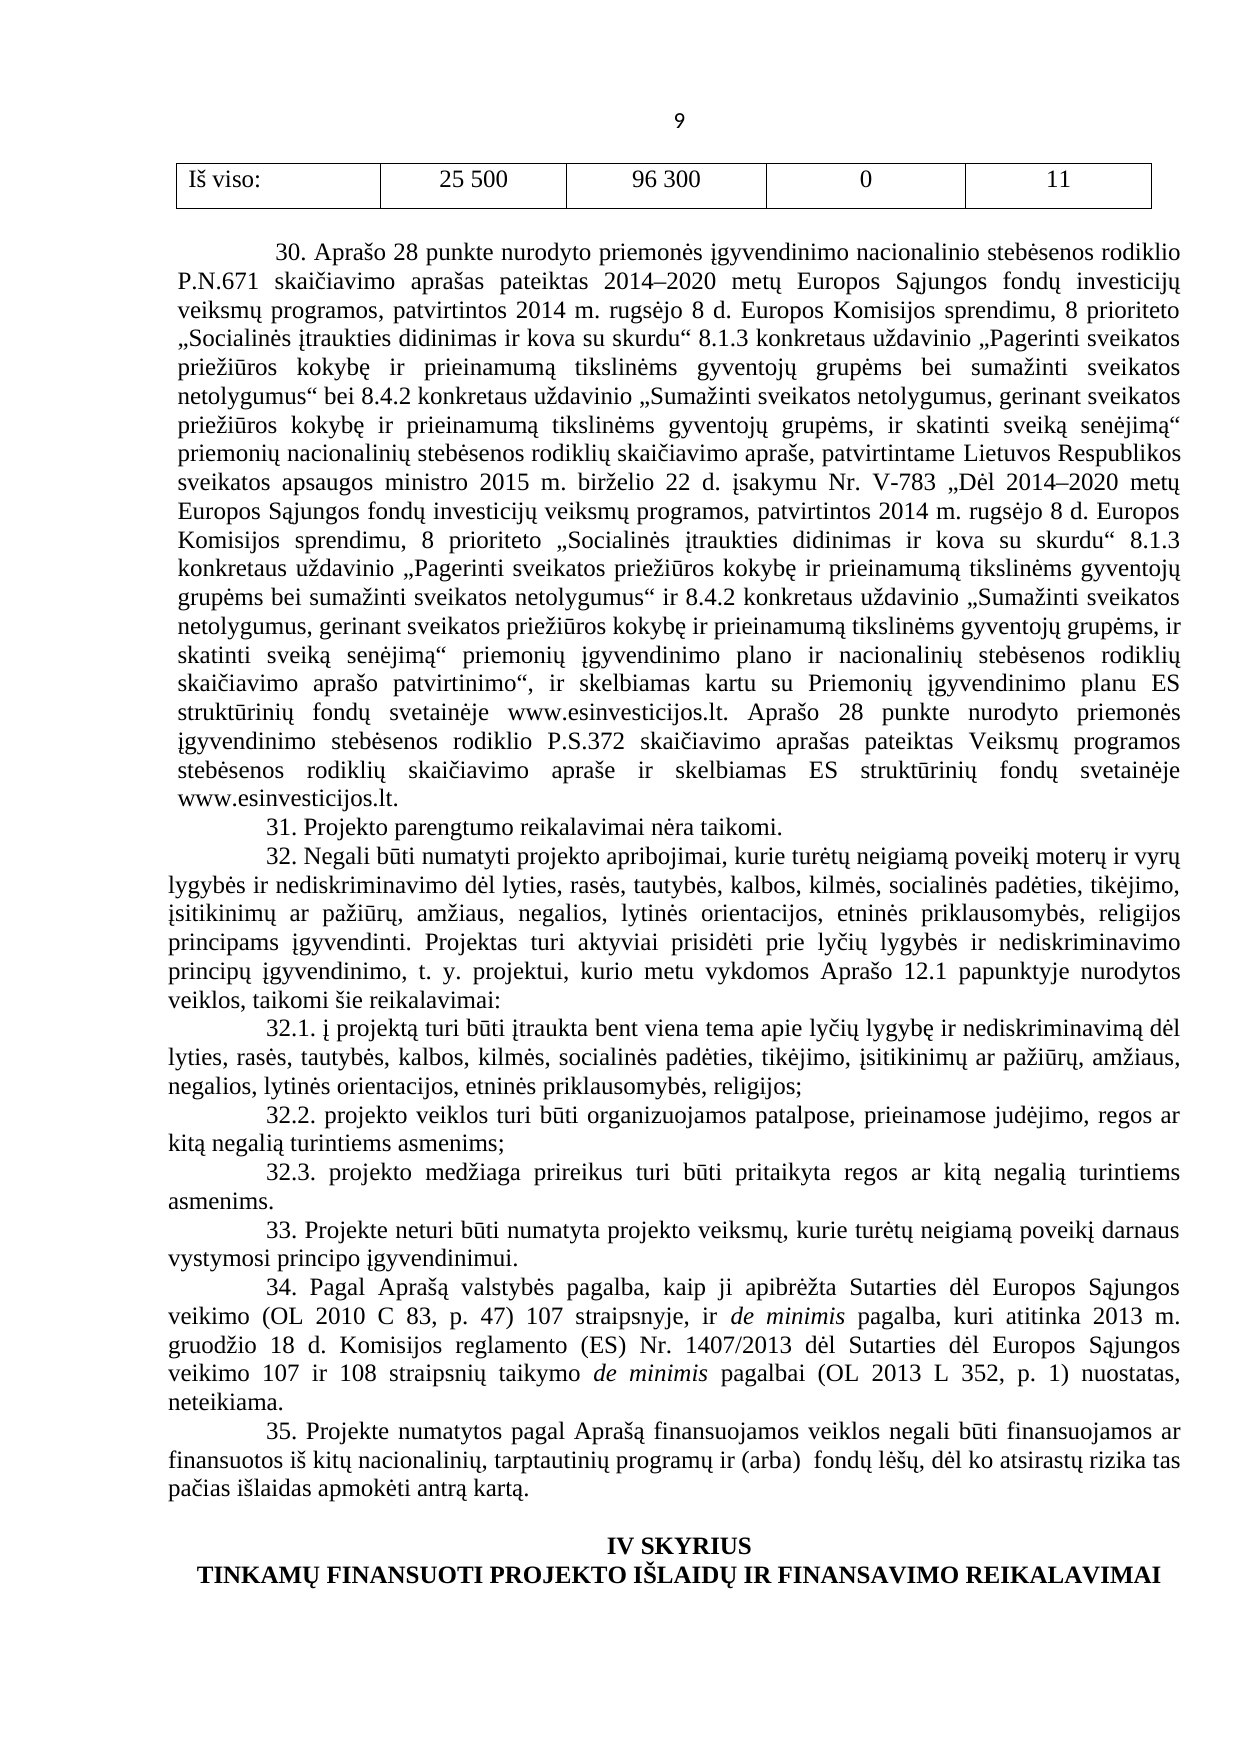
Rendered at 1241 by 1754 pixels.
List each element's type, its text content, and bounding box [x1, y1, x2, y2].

text IV SKYRIUS [177, 1531, 1181, 1560]
text 32.1. į projektą turi būti įtraukta bent viena tema apie lyčių lygybę ir nediskriminavimą dėl lyties, rasės, tautybės, kalbos, kilmės, socialinės padėties, tikėjimo, įsitikinimų ar pažiūrų, amžiaus, negalios, lytinės orientacijos, etninės priklausomybės, religijos; [168, 1013, 1181, 1100]
text 33. Projekte neturi būti numatyta projekto veiksmų, kurie turėtų neigiamą poveikį darnaus vystymosi principo įgyvendinimui. [168, 1215, 1181, 1272]
table_cell 25 500 [381, 164, 566, 207]
text 32.3. projekto medžiaga prireikus turi būti pritaikyta regos ar kitą negalią turintiems asmenims. [168, 1157, 1181, 1215]
text 35. Projekte numatytos pagal Aprašą finansuojamos veiklos negali būti finansuojamos ar finansuotos iš kitų nacionalinių, tarptautinių programų ir (arba) fondų lėšų, dėl ko atsirastų rizika tas pačias išlaidas apmokėti antrą kartą. [168, 1416, 1181, 1502]
table_cell 96 300 [567, 164, 766, 207]
table_cell 0 [767, 164, 965, 207]
text 34. Pagal Aprašą valstybės pagalba, kaip ji apibrėžta Sutarties dėl Europos Sąjungos veikimo (OL 2010 C 83, p. 47) 107 straipsnyje, ir de minimis pagalba, kuri atitinka 2013 m. gruodžio 18 d. Komisijos reglamento (ES) Nr. 1407/2013 dėl Sutarties dėl Europos Sąjungos veikimo 107 ir 108 straipsnių taikymo de minimis pagalbai (OL 2013 L 352, p. 1) nuostatas, neteikiama. [168, 1272, 1181, 1416]
text 32.2. projekto veiklos turi būti organizuojamos patalpose, prieinamose judėjimo, regos ar kitą negalią turintiems asmenims; [168, 1100, 1181, 1157]
text TINKAMŲ FINANSUOTI PROJEKTO IŠLAIDŲ IR FINANSAVIMO REIKALAVIMAI [177, 1560, 1181, 1588]
text 30. Aprašo 28 punkte nurodyto priemonės įgyvendinimo nacionalinio stebėsenos rodiklio P.N.671 skaičiavimo aprašas pateiktas 2014–2020 metų Europos Sąjungos fondų investicijų veiksmų programos, patvirtintos 2014 m. rugsėjo 8 d. Europos Komisijos sprendimu, 8 prioriteto „Socialinės įtraukties didinimas ir kova su skurdu“ 8.1.3 konkretaus uždavinio „Pagerinti sveikatos priežiūros kokybę ir prieinamumą tikslinėms gyventojų grupėms bei sumažinti sveikatos netolygumus“ bei 8.4.2 konkretaus uždavinio „Sumažinti sveikatos netolygumus, gerinant sveikatos priežiūros kokybę ir prieinamumą tikslinėms gyventojų grupėms, ir skatinti sveiką senėjimą“ priemonių nacionalinių stebėsenos rodiklių skaičiavimo apraše, patvirtintame Lietuvos Respublikos sveikatos apsaugos ministro 2015 m. birželio 22 d. įsakymu Nr. V-783 „Dėl 2014–2020 metų Europos Sąjungos fondų investicijų veiksmų programos, patvirtintos 2014 m. rugsėjo 8 d. Europos Komisijos sprendimu, 8 prioriteto „Socialinės įtraukties didinimas ir kova su skurdu“ 8.1.3 konkretaus uždavinio „Pagerinti sveikatos priežiūros kokybę ir prieinamumą tikslinėms gyventojų grupėms bei sumažinti sveikatos netolygumus“ ir 8.4.2 konkretaus uždavinio „Sumažinti sveikatos netolygumus, gerinant sveikatos priežiūros kokybę ir prieinamumą tikslinėms gyventojų grupėms, ir skatinti sveiką senėjimą“ priemonių įgyvendinimo plano ir nacionalinių stebėsenos rodiklių skaičiavimo aprašo patvirtinimo“, ir skelbiamas kartu su Priemonių įgyvendinimo planu ES struktūrinių fondų svetainėje www.esinvesticijos.lt. Aprašo 28 punkte nurodyto priemonės įgyvendinimo stebėsenos rodiklio P.S.372 skaičiavimo aprašas pateiktas Veiksmų programos stebėsenos rodiklių skaičiavimo apraše ir skelbiamas ES struktūrinių fondų svetainėje www.esinvesticijos.lt. [177, 237, 1181, 812]
table_cell 11 [966, 164, 1151, 207]
text 31. Projekto parengtumo reikalavimai nėra taikomi. [168, 812, 1181, 841]
text 32. Negali būti numatyti projekto apribojimai, kurie turėtų neigiamą poveikį moterų ir vyrų lygybės ir nediskriminavimo dėl lyties, rasės, tautybės, kalbos, kilmės, socialinės padėties, tikėjimo, įsitikinimų ar pažiūrų, amžiaus, negalios, lytinės orientacijos, etninės priklausomybės, religijos principams įgyvendinti. Projektas turi aktyviai prisidėti prie lyčių lygybės ir nediskriminavimo principų įgyvendinimo, t. y. projektui, kurio metu vykdomos Aprašo 12.1 papunktyje nurodytos veiklos, taikomi šie reikalavimai: [168, 841, 1181, 1013]
table_cell Iš viso: [177, 164, 380, 207]
